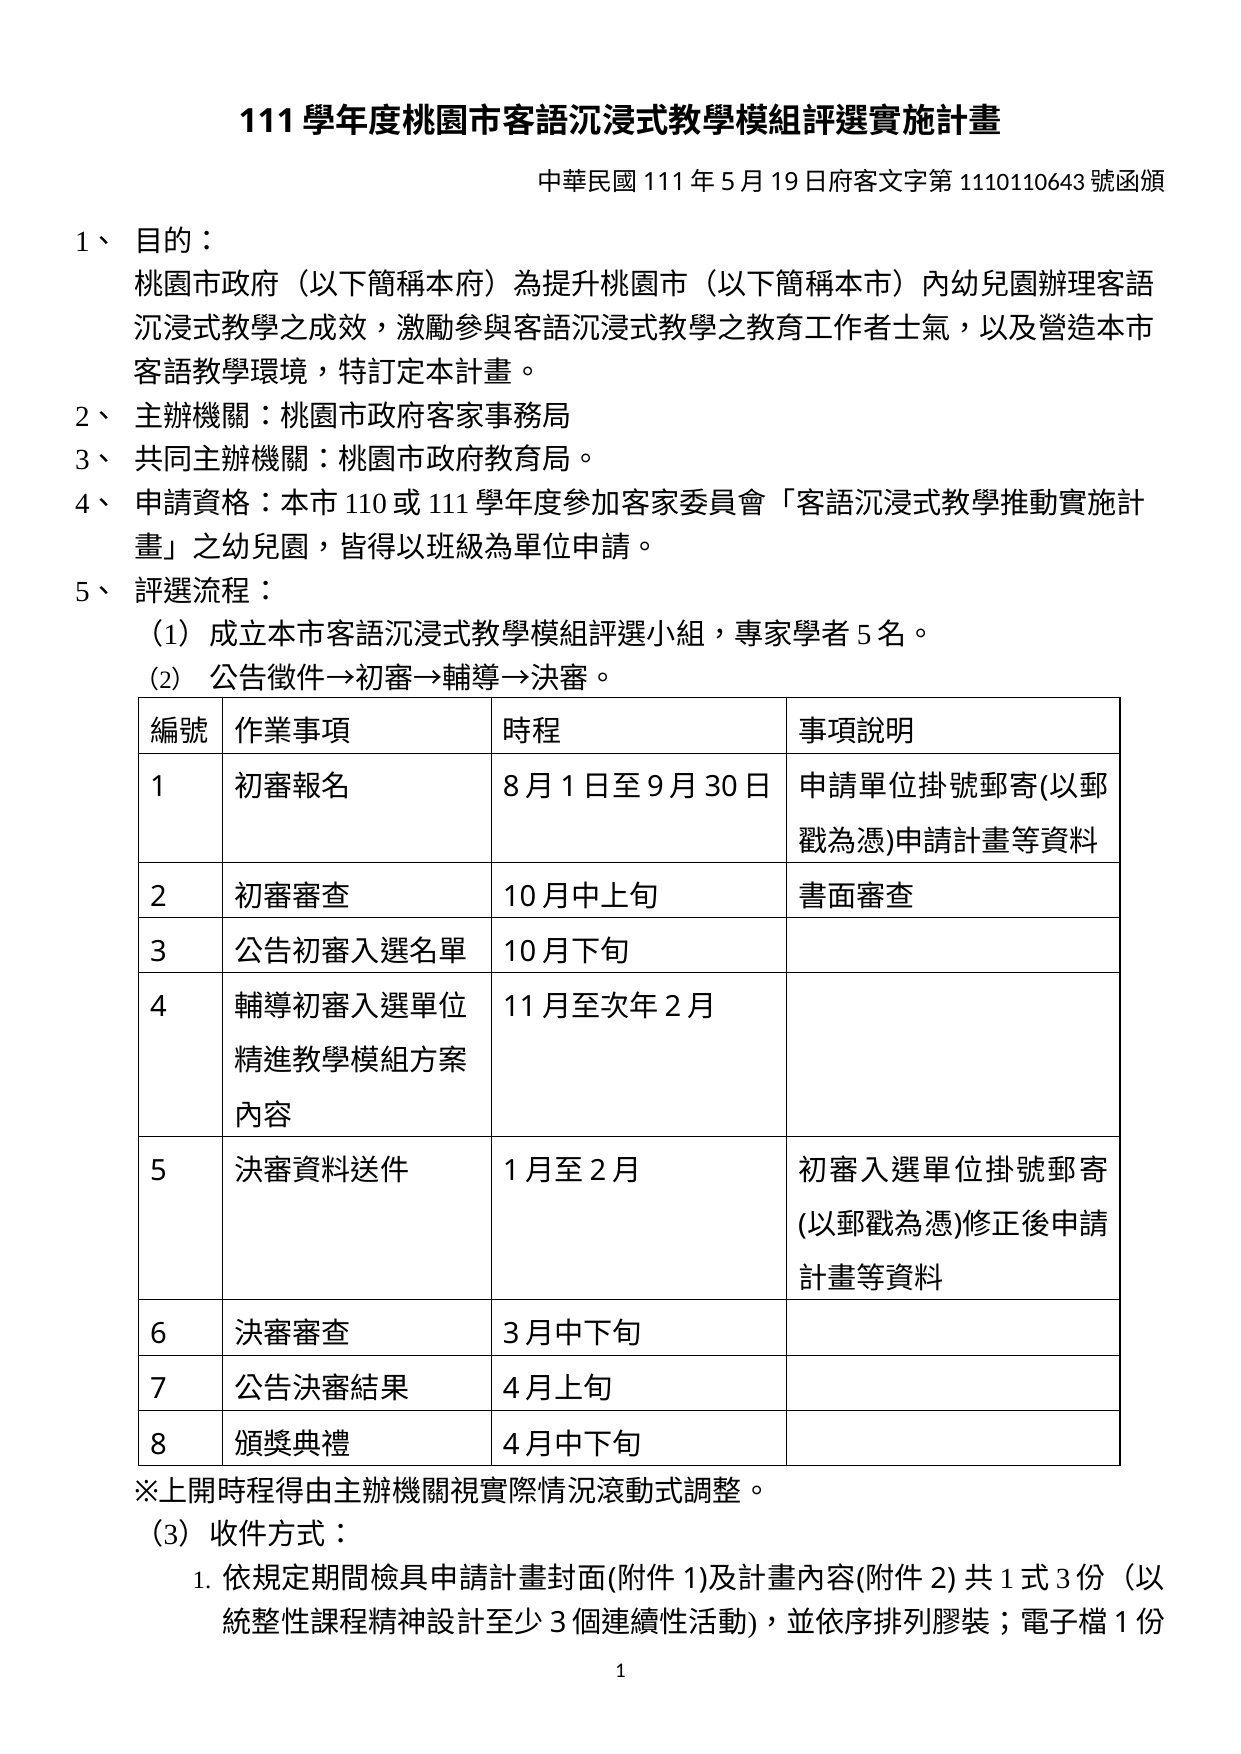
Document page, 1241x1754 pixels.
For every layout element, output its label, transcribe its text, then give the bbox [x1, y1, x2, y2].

table_cell 1 [139, 754, 222, 862]
table_cell [787, 973, 1119, 1136]
list 共同主辦機關：桃園市政府教育局。 [75, 435, 1165, 478]
list 目的： [75, 216, 1165, 260]
list 評選流程： [75, 566, 1165, 610]
table_cell 決審資料送件 [223, 1137, 491, 1299]
table_cell 決審審查 [223, 1300, 491, 1354]
table_cell [787, 1356, 1119, 1410]
table_cell 輔導初審入選單位精進教學模組方案內容 [223, 973, 491, 1136]
table_cell 3月中下旬 [492, 1300, 786, 1354]
table_cell 初審報名 [223, 754, 491, 862]
text 桃園市政府（以下簡稱本府）為提升桃園市（以下簡稱本市）內幼兒園辦理客語沉浸式教學之成效，激勵參與客語沉浸式教學之教育工作者士氣，以及營造本市客語教學環境，特訂定本計畫。 [134, 260, 1165, 391]
text 111學年度桃園市客語沉浸式教學模組評選實施計畫 [75, 94, 1165, 142]
list 成立本市客語沉浸式教學模組評選小組，專家學者5名。 [134, 610, 1165, 653]
table_cell 7 [139, 1356, 222, 1410]
text 中華民國111年5月19日府客文字第1110110643號函頒 [75, 161, 1165, 197]
table_cell 書面審查 [787, 863, 1119, 917]
list ※上開時程得由主辦機關視實際情況滾動式調整。 [134, 1466, 1165, 1510]
table_cell 1月至2月 [492, 1137, 786, 1299]
table_cell 初審入選單位掛號郵寄(以郵戳為憑)修正後申請計畫等資料 [787, 1137, 1119, 1299]
table_header 作業事項 [223, 698, 491, 752]
table_cell 8月1日至9月30日 [492, 754, 786, 862]
list 收件方式： [134, 1510, 1165, 1553]
list 申請資格：本市110或111學年度參加客家委員會「客語沉浸式教學推動實施計畫」之幼兒園，皆得以班級為單位申請。 [75, 478, 1165, 566]
table_cell [787, 1300, 1119, 1354]
table_cell 初審審查 [223, 863, 491, 917]
list 依規定期間檢具申請計畫封面(附件1)及計畫內容(附件2) 共1式3份（以統整性課程精神設計至少3個連續性活動)，並依序排列膠裝；電子檔1份(如儲存於光碟，表面須以光碟專用筆書寫申請單位名稱，不可黏貼標籤)，以掛號郵寄方式(郵戳為憑)送本府客家局申請，逾期不予受理。 [192, 1553, 1165, 1641]
table_cell 10月中上旬 [492, 863, 786, 917]
table_cell [787, 918, 1119, 972]
table_cell 頒獎典禮 [223, 1411, 491, 1465]
table_cell 申請單位掛號郵寄(以郵戳為憑)申請計畫等資料 [787, 754, 1119, 862]
table_cell 公告初審入選名單 [223, 918, 491, 972]
table_cell 8 [139, 1411, 222, 1465]
table_header 事項說明 [787, 698, 1119, 752]
table_header 時程 [492, 698, 786, 752]
table_cell 4月上旬 [492, 1356, 786, 1410]
table_cell 5 [139, 1137, 222, 1299]
table_cell 10月下旬 [492, 918, 786, 972]
table_cell 2 [139, 863, 222, 917]
table_cell [787, 1411, 1119, 1465]
table_cell 4 [139, 973, 222, 1136]
table_header 編號 [139, 698, 222, 752]
list 主辦機關：桃園市政府客家事務局 [75, 391, 1165, 435]
table_cell 公告決審結果 [223, 1356, 491, 1410]
table_cell 4月中下旬 [492, 1411, 786, 1465]
table_cell 3 [139, 918, 222, 972]
list 公告徵件→初審→輔導→決審。 [134, 653, 1165, 697]
table_cell 6 [139, 1300, 222, 1354]
table_cell 11月至次年2月 [492, 973, 786, 1136]
